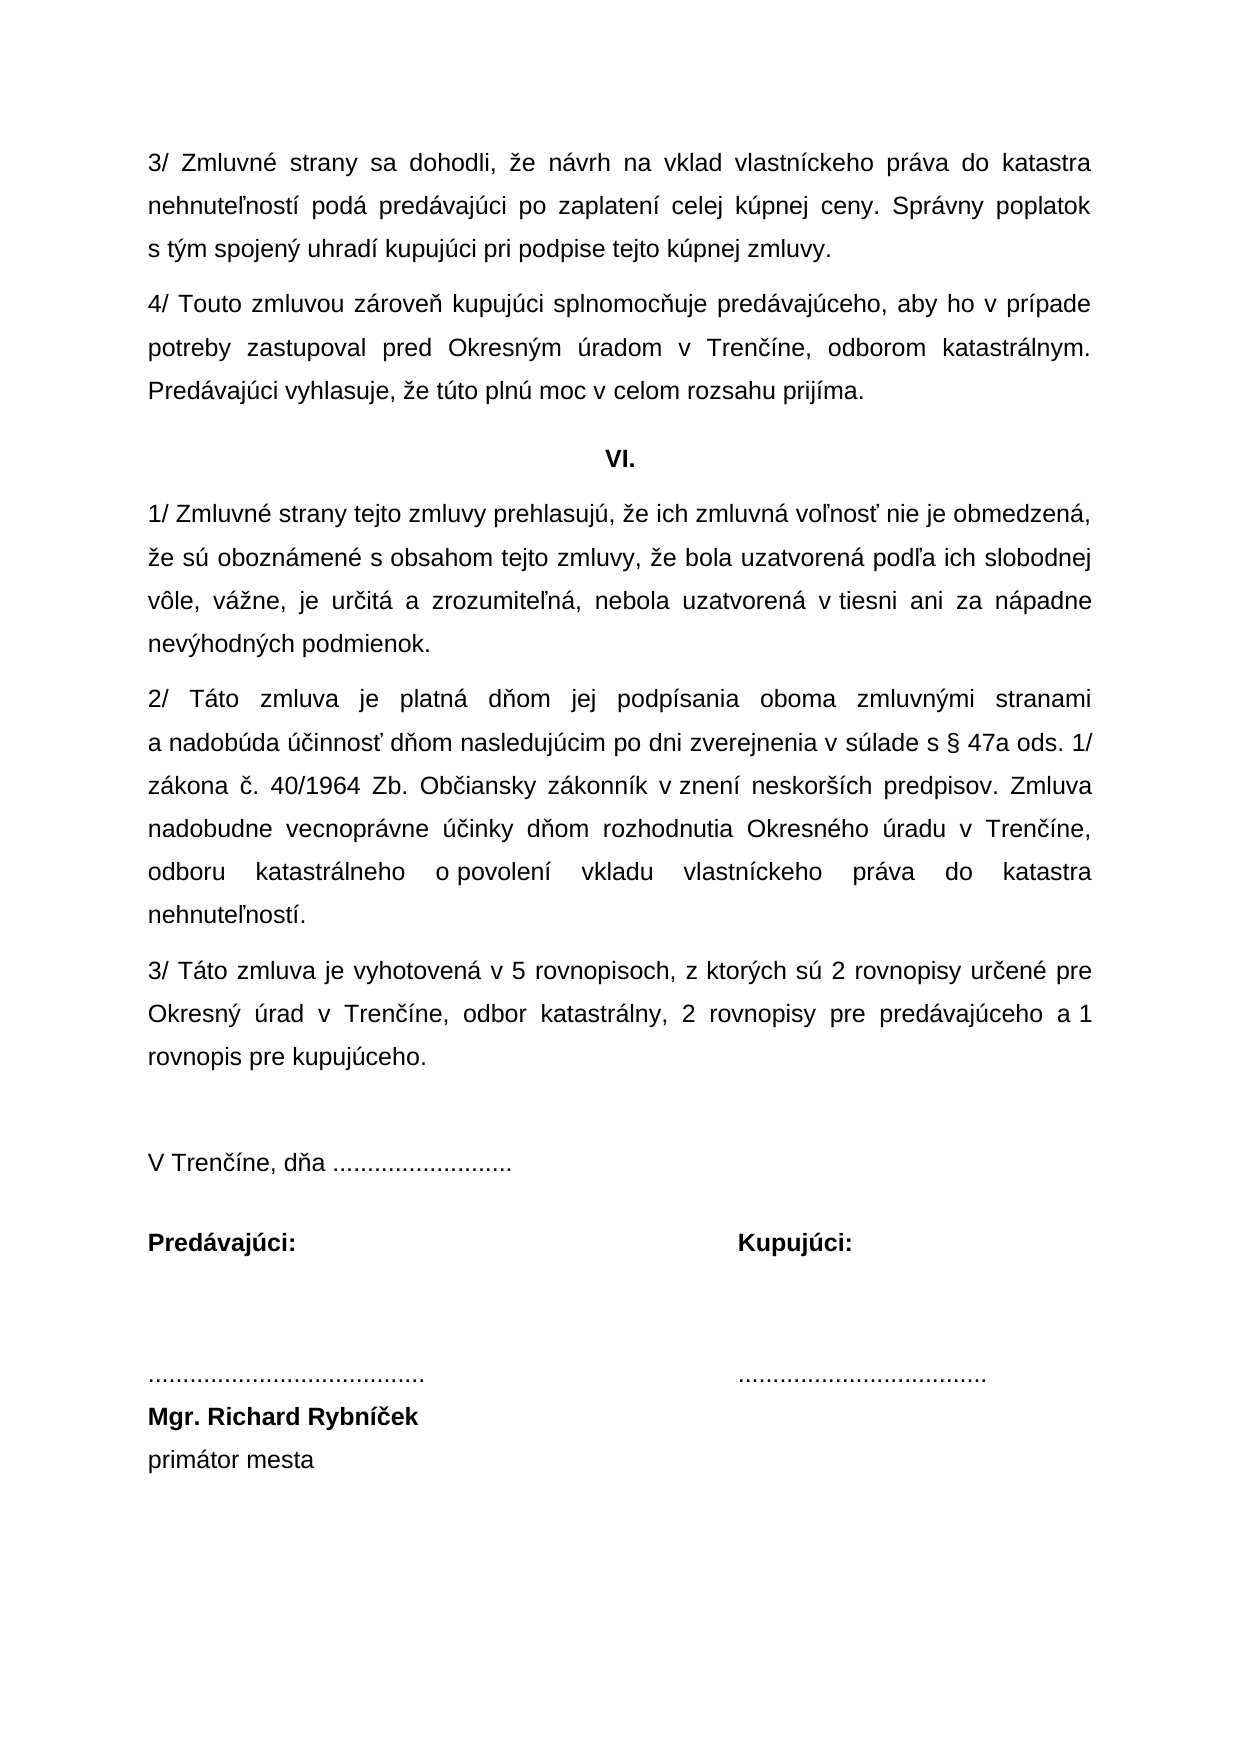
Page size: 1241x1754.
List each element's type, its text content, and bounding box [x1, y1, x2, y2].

text Predávajúci: Kupujúci: [148, 1228, 1093, 1257]
text V Trenčíne, dňa .......................... [148, 1148, 1093, 1176]
text ........................................ .................................... [148, 1359, 1093, 1388]
text 2/ Táto zmluva je platná dňom jej podpísania oboma zmluvnými stranami a nadobúda účinnosť dňom nasledujúcim po dni zverejnenia v súlade s § 47a ods. 1/ zákona č. 40/1964 Zb. Občiansky zákonník v znení neskorších predpisov. Zmluva nadobudne vecnoprávne účinky dňom rozhodnutia Okresného úradu v Trenčíne, odboru katastrálneho o povolení vkladu vlastníckeho práva do katastra nehnuteľností. [148, 684, 1093, 929]
text primátor mesta [148, 1445, 1093, 1474]
text 3/ Zmluvné strany sa dohodli, že návrh na vklad vlastníckeho práva do katastra nehnuteľností podá predávajúci po zaplatení celej kúpnej ceny. Správny poplatok s tým spojený uhradí kupujúci pri podpise tejto kúpnej zmluvy. [148, 148, 1093, 263]
subtitle VI. [148, 444, 1093, 473]
text 3/ Táto zmluva je vyhotovená v 5 rovnopisoch, z ktorých sú 2 rovnopisy určené pre Okresný úrad v Trenčíne, odbor katastrálny, 2 rovnopisy pre predávajúceho a 1 rovnopis pre kupujúceho. [148, 956, 1093, 1071]
text 1/ Zmluvné strany tejto zmluvy prehlasujú, že ich zmluvná voľnosť nie je obmedzená, že sú oboznámené s obsahom tejto zmluvy, že bola uzatvorená podľa ich slobodnej vôle, vážne, je určitá a zrozumiteľná, nebola uzatvorená v tiesni ani za nápadne nevýhodných podmienok. [148, 499, 1093, 658]
text 4/ Touto zmluvou zároveň kupujúci splnomocňuje predávajúceho, aby ho v prípade potreby zastupoval pred Okresným úradom v Trenčíne, odborom katastrálnym. Predávajúci vyhlasuje, že túto plnú moc v celom rozsahu prijíma. [148, 289, 1093, 404]
text Mgr. Richard Rybníček [148, 1402, 1093, 1431]
